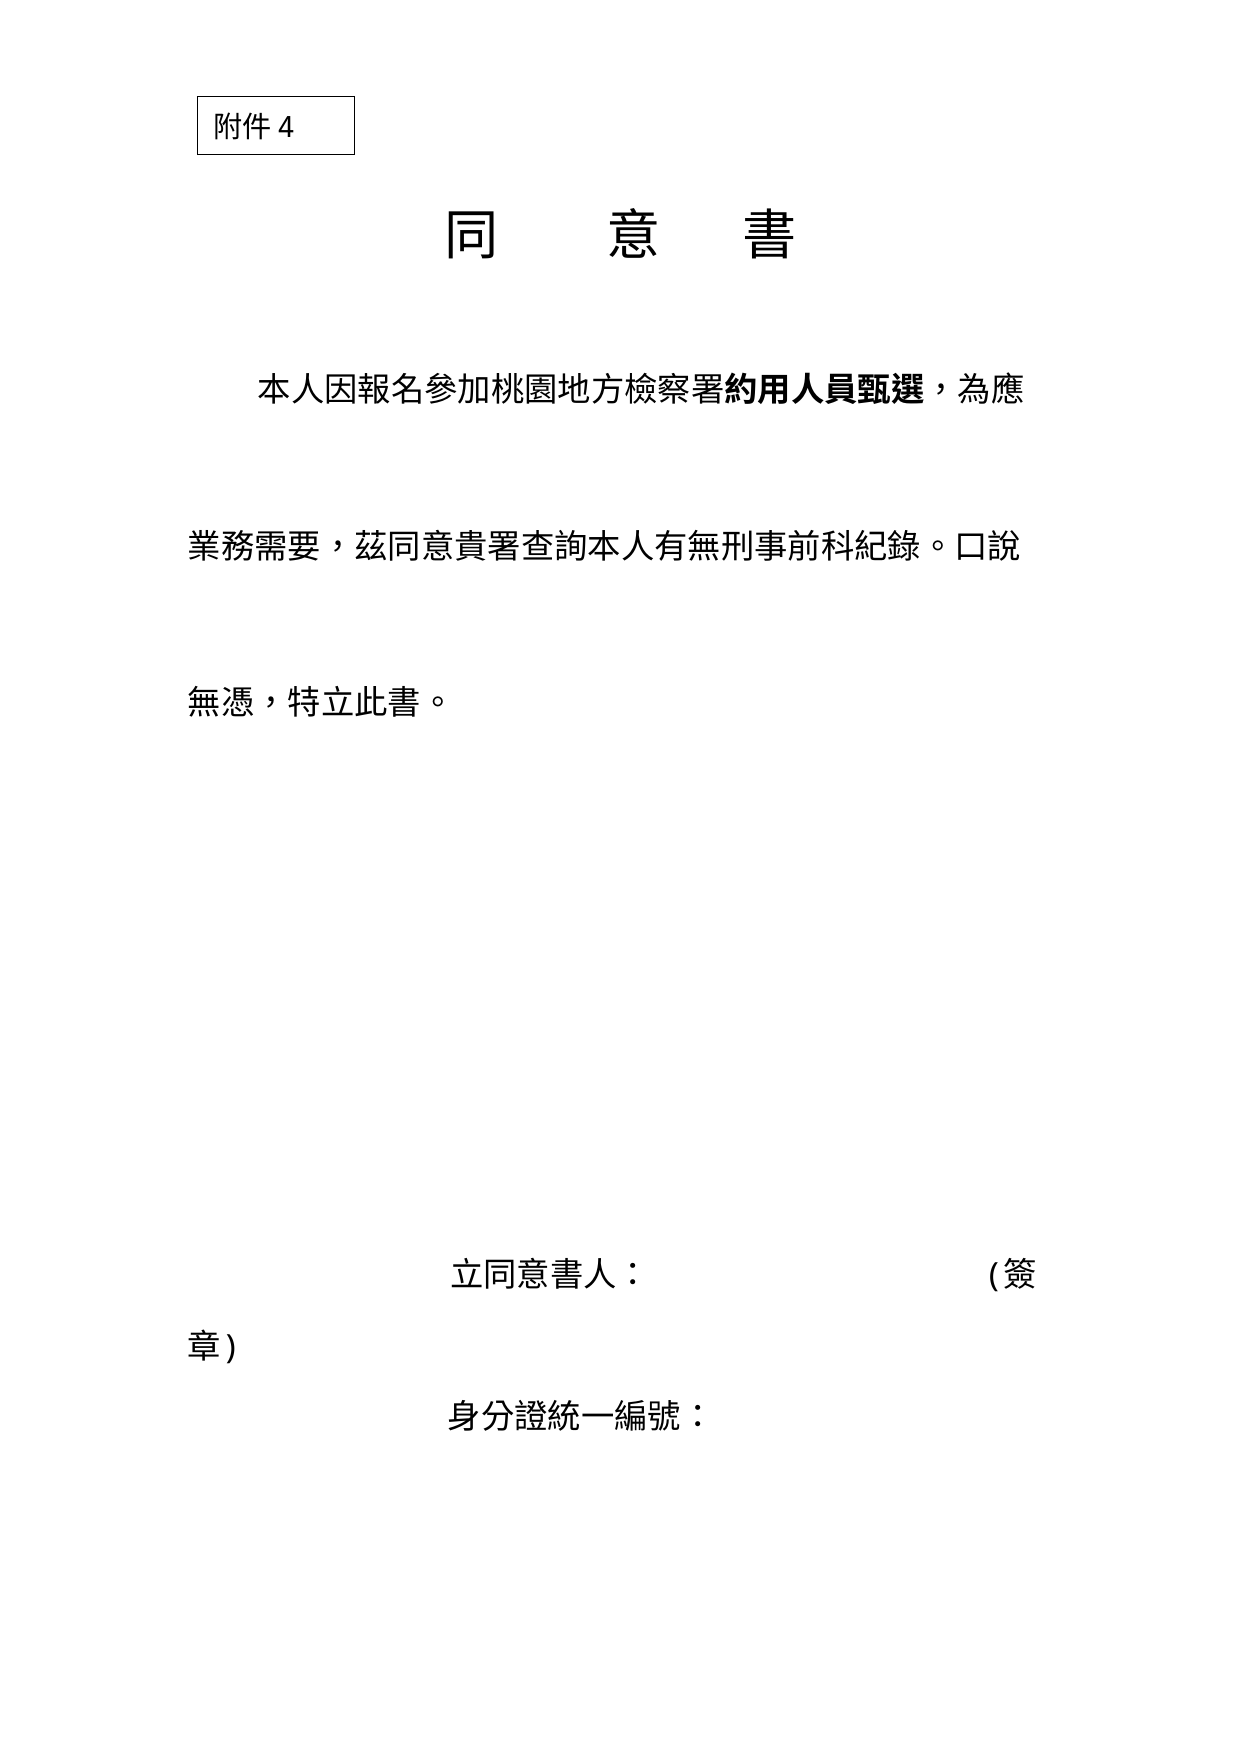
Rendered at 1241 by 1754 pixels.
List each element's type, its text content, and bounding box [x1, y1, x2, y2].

text 本人因報名參加桃園地方檢察署約用人員甄選，為應業務需要，茲同意貴署查詢本人有無刑事前科紀錄。口說無憑，特立此書。 [187, 346, 1053, 721]
text [198, 97, 354, 154]
text 同 意 書 [187, 158, 1053, 283]
text 附件4 [213, 104, 339, 146]
text 身分證統一編號： [187, 1372, 1053, 1434]
text 立同意書人： (簽章) [187, 1231, 1053, 1365]
